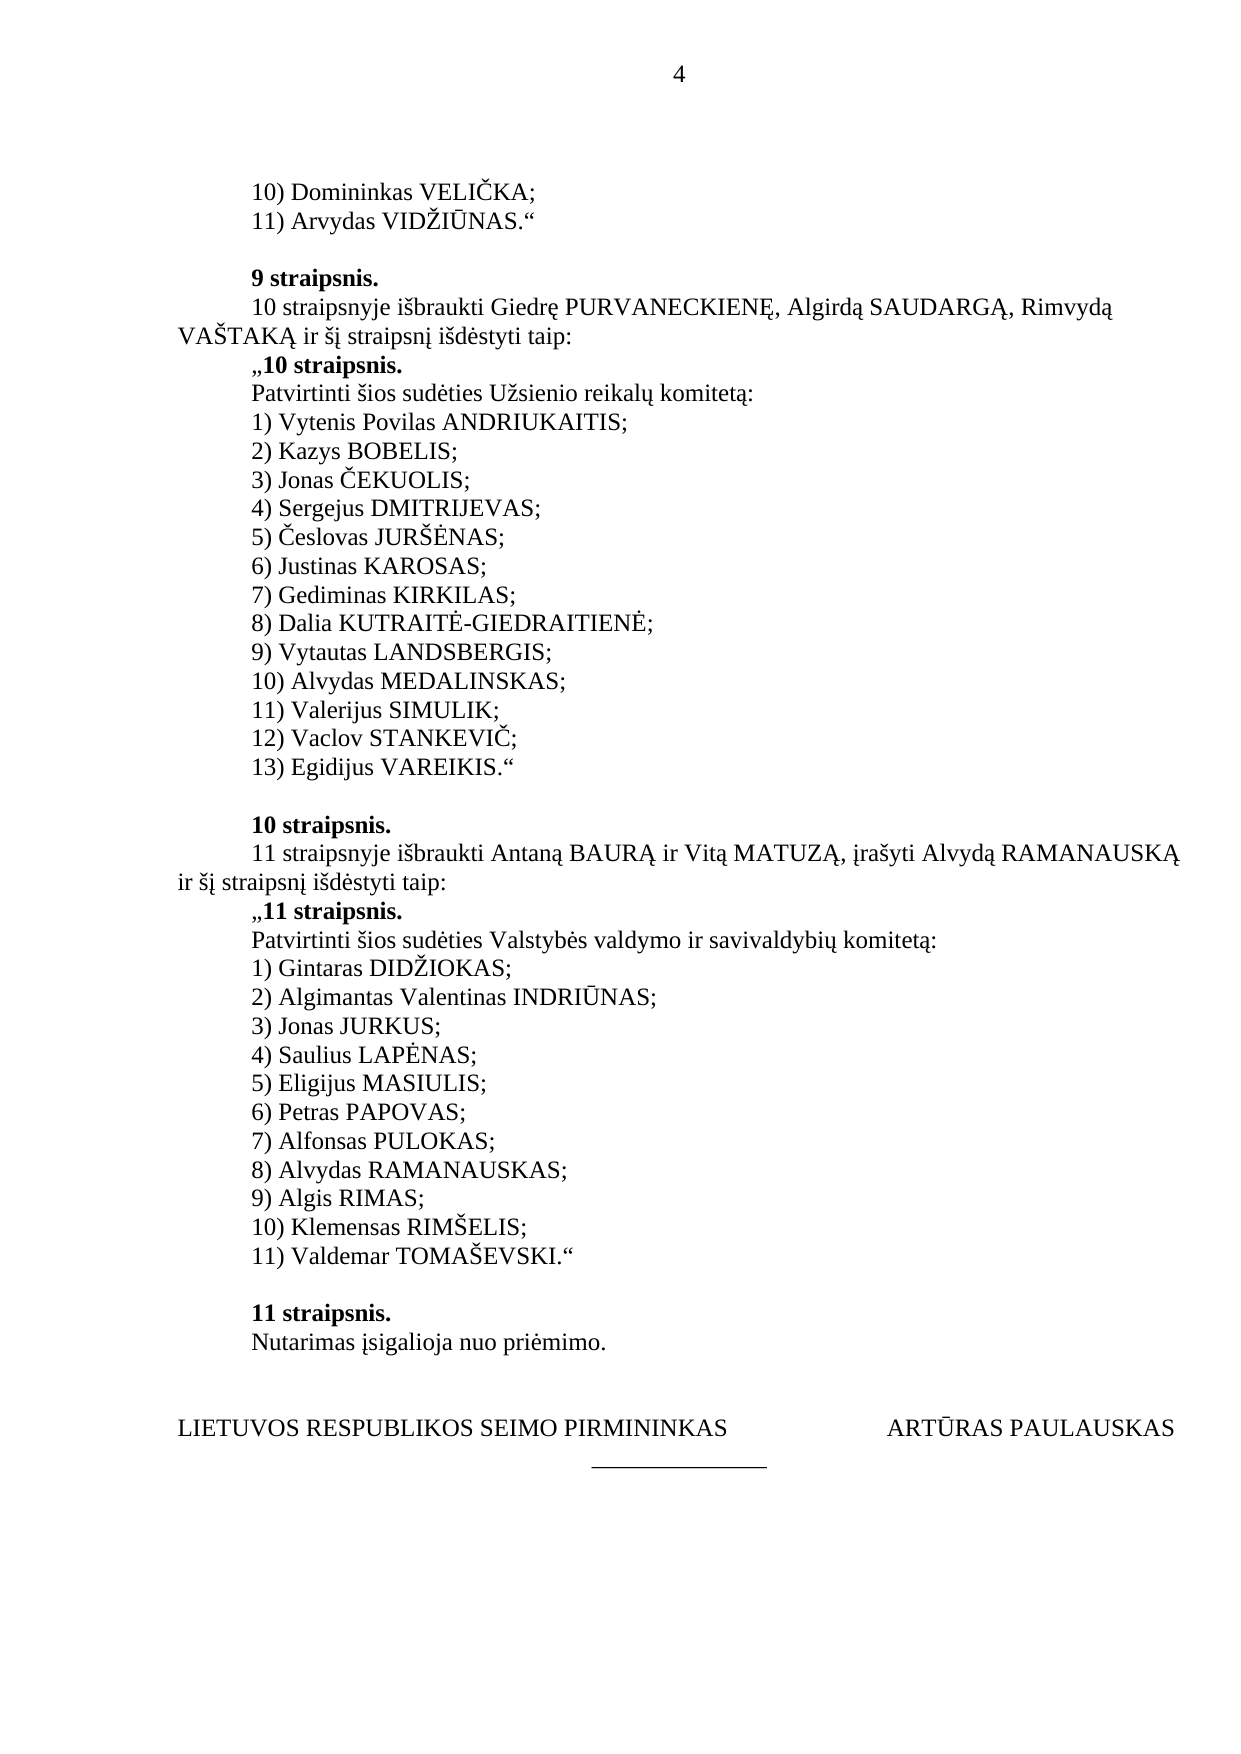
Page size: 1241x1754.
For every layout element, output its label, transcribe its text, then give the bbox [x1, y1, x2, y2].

text 2) Kazys BOBELIS; [177, 436, 1181, 465]
text 6) Petras PAPOVAS; [177, 1097, 1181, 1126]
text 10 straipsnis. [177, 810, 1181, 838]
text 11) Arvydas VIDŽIŪNAS.“ [177, 206, 1181, 235]
text 8) Dalia KUTRAITĖ-GIEDRAITIENĖ; [177, 608, 1181, 637]
text 13) Egidijus VAREIKIS.“ [177, 752, 1181, 781]
text 11) Valdemar TOMAŠEVSKI.“ [177, 1241, 1181, 1270]
text 4) Saulius LAPĖNAS; [177, 1040, 1181, 1068]
text Patvirtinti šios sudėties Užsienio reikalų komitetą: [177, 378, 1181, 407]
text 2) Algimantas Valentinas INDRIŪNAS; [177, 982, 1181, 1011]
text 3) Jonas ČEKUOLIS; [177, 465, 1181, 493]
text „10 straipsnis. [177, 350, 1181, 378]
text 6) Justinas KAROSAS; [177, 551, 1181, 580]
text 11 straipsnis. [177, 1298, 1181, 1327]
text 10) Alvydas MEDALINSKAS; [177, 666, 1181, 695]
text 4) Sergejus DMITRIJEVAS; [177, 493, 1181, 522]
text Patvirtinti šios sudėties Valstybės valdymo ir savivaldybių komitetą: [177, 925, 1181, 953]
text 10) Klemensas RIMŠELIS; [177, 1212, 1181, 1241]
text 7) Gediminas KIRKILAS; [177, 580, 1181, 608]
text 9 straipsnis. [177, 263, 1181, 292]
text 8) Alvydas RAMANAUSKAS; [177, 1155, 1181, 1183]
text 3) Jonas JURKUS; [177, 1011, 1181, 1040]
text 11) Valerijus SIMULIK; [177, 695, 1181, 723]
text 10) Domininkas VELIČKA; [177, 177, 1181, 206]
text 5) Česlovas JURŠĖNAS; [177, 522, 1181, 551]
text 10 straipsnyje išbraukti Giedrę PURVANECKIENĘ, Algirdą SAUDARGĄ, Rimvydą VAŠTAKĄ ir šį straipsnį išdėstyti taip: [177, 292, 1181, 350]
text 12) Vaclov STANKEVIČ; [177, 723, 1181, 752]
text 1) Vytenis Povilas ANDRIUKAITIS; [177, 407, 1181, 436]
text 1) Gintaras DIDŽIOKAS; [177, 953, 1181, 982]
text 11 straipsnyje išbraukti Antaną BAURĄ ir Vitą MATUZĄ, įrašyti Alvydą RAMANAUSKĄ ir šį straipsnį išdėstyti taip: [177, 838, 1181, 896]
text 5) Eligijus MASIULIS; [177, 1068, 1181, 1097]
text ______________ [177, 1442, 1181, 1471]
text LIETUVOS RESPUBLIKOS SEIMO PIRMININKAS ARTŪRAS PAULAUSKAS [177, 1413, 1181, 1442]
text 9) Algis RIMAS; [177, 1183, 1181, 1212]
text 9) Vytautas LANDSBERGIS; [177, 637, 1181, 666]
text Nutarimas įsigalioja nuo priėmimo. [177, 1327, 1181, 1356]
text 7) Alfonsas PULOKAS; [177, 1126, 1181, 1155]
text „11 straipsnis. [177, 896, 1181, 925]
